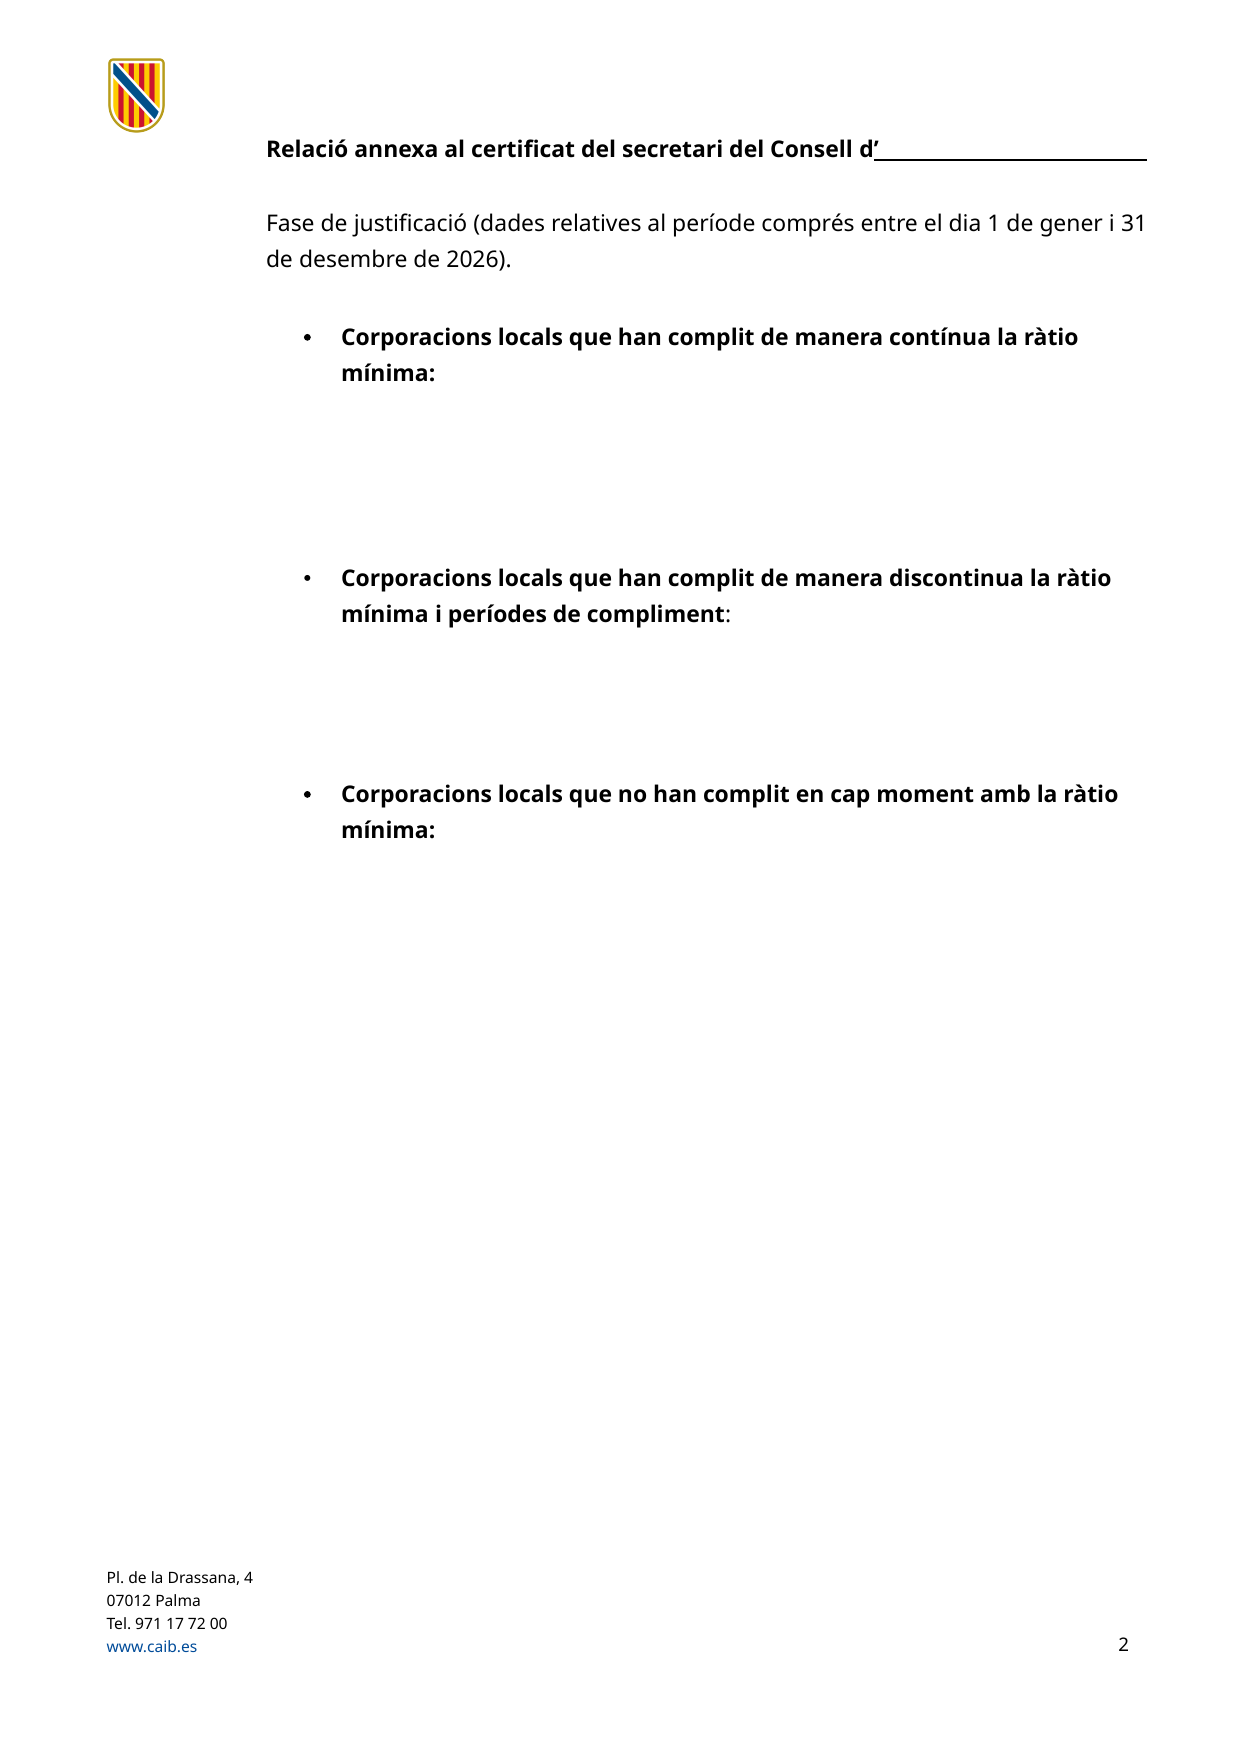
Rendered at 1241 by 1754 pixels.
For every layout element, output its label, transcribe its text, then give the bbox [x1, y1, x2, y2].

text Relació annexa al certificat del secretari del Consell d’ [266, 133, 1152, 164]
list Corporacions locals que han complit de manera contínua la ràtio mínima: [303, 321, 1152, 388]
picture [90, 30, 183, 161]
list Corporacions locals que han complit de manera discontinua la ràtio mínima i períodes de compliment: [303, 562, 1152, 629]
list Corporacions locals que no han complit en cap moment amb la ràtio mínima: [303, 778, 1152, 845]
text Fase de justificació (dades relatives al període comprés entre el dia 1 de gener i 31 de desembre de 2026). [266, 207, 1152, 274]
